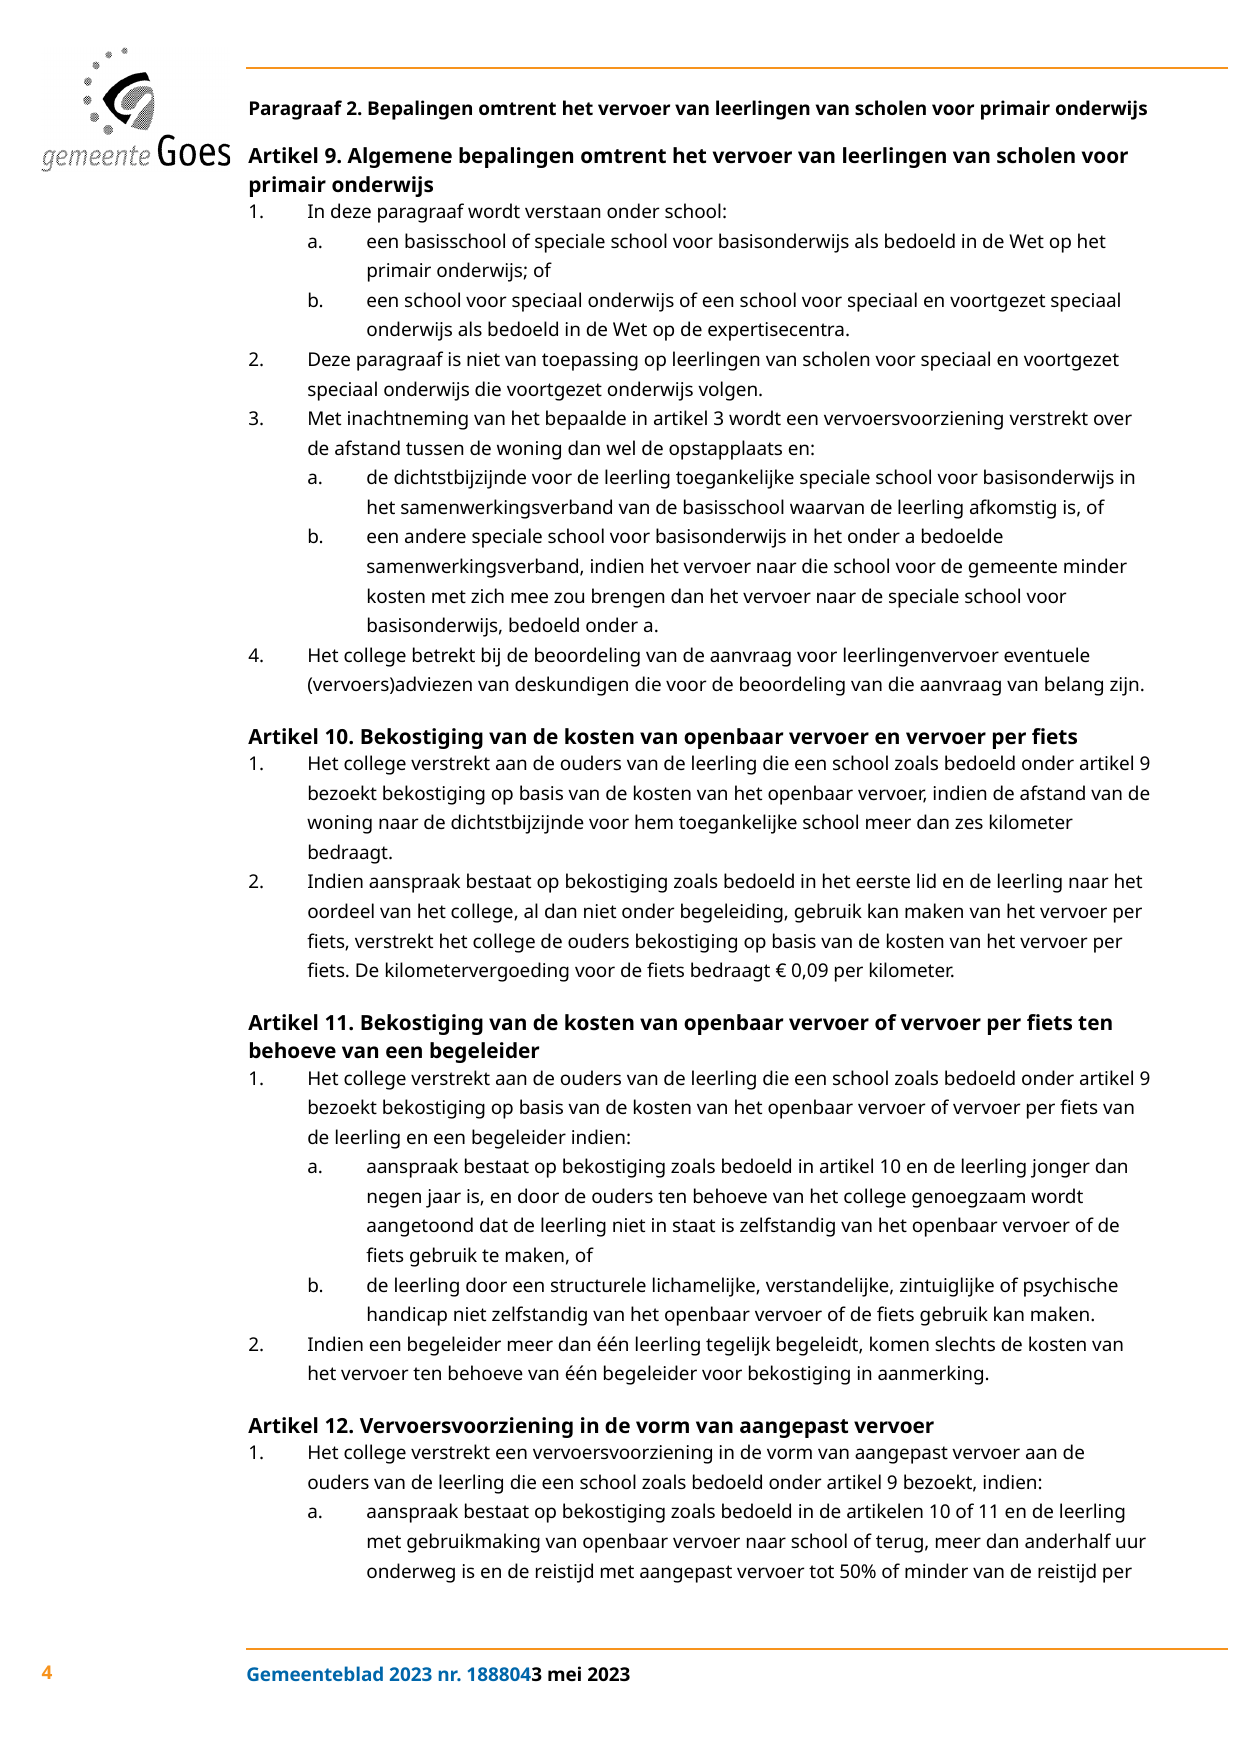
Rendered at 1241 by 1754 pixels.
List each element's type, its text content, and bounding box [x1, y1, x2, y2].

list Het college verstrekt aan de ouders van de leerling die een school zoals bedoeld onder artikel 9 bezoekt bekostiging op basis van de kosten van het openbaar vervoer of vervoer per fiets van de leerling en een begeleider indien: [248, 1065, 1152, 1150]
text Artikel 11. Bekostiging van de kosten van openbaar vervoer of vervoer per fiets ten behoeve van een begeleider [248, 1008, 1152, 1065]
list een basisschool of speciale school voor basisonderwijs als bedoeld in de Wet op het primair onderwijs; of [307, 228, 1152, 283]
list een school voor speciaal onderwijs of een school voor speciaal en voortgezet speciaal onderwijs als bedoeld in de Wet op de expertisecentra. [307, 287, 1152, 342]
picture [41, 47, 231, 172]
text Artikel 10. Bekostiging van de kosten van openbaar vervoer en vervoer per fiets [248, 722, 1152, 750]
list Indien aanspraak bestaat op bekostiging zoals bedoeld in het eerste lid en de leerling naar het oordeel van het college, al dan niet onder begeleiding, gebruik kan maken van het vervoer per fiets, verstrekt het college de ouders bekostiging op basis van de kosten van het vervoer per fiets. De kilometervergoeding voor de fiets bedraagt € 0,09 per kilometer. [248, 869, 1152, 983]
list Het college verstrekt een vervoersvoorziening in de vorm van aangepast vervoer aan de ouders van de leerling die een school zoals bedoeld onder artikel 9 bezoekt, indien: [248, 1439, 1152, 1495]
list aanspraak bestaat op bekostiging zoals bedoeld in de artikelen 10 of 11 en de leerling met gebruikmaking van openbaar vervoer naar school of terug, meer dan anderhalf uur onderweg is en de reistijd met aangepast vervoer tot 50% of minder van de reistijd per [307, 1499, 1152, 1583]
list aanspraak bestaat op bekostiging zoals bedoeld in artikel 10 en de leerling jonger dan negen jaar is, en door de ouders ten behoeve van het college genoegzaam wordt aangetoond dat de leerling niet in staat is zelfstandig van het openbaar vervoer of de fiets gebruik te maken, of [307, 1153, 1152, 1268]
list de dichtstbijzijnde voor de leerling toegankelijke speciale school voor basisonderwijs in het samenwerkingsverband van de basisschool waarvan de leerling afkomstig is, of [307, 464, 1152, 520]
list een andere speciale school voor basisonderwijs in het onder a bedoelde samenwerkingsverband, indien het vervoer naar die school voor de gemeente minder kosten met zich mee zou brengen dan het vervoer naar de speciale school voor basisonderwijs, bedoeld onder a. [307, 524, 1152, 638]
list In deze paragraaf wordt verstaan onder school: [248, 198, 1152, 224]
text Paragraaf 2. Bepalingen omtrent het vervoer van leerlingen van scholen voor primair onderwijs [248, 95, 1152, 121]
text Artikel 12. Vervoersvoorziening in de vorm van aangepast vervoer [248, 1411, 1152, 1439]
list Indien een begeleider meer dan één leerling tegelijk begeleidt, komen slechts de kosten van het vervoer ten behoeve van één begeleider voor bekostiging in aanmerking. [248, 1331, 1152, 1386]
list Deze paragraaf is niet van toepassing op leerlingen van scholen voor speciaal en voortgezet speciaal onderwijs die voortgezet onderwijs volgen. [248, 346, 1152, 401]
list Het college verstrekt aan de ouders van de leerling die een school zoals bedoeld onder artikel 9 bezoekt bekostiging op basis van de kosten van het openbaar vervoer, indien de afstand van de woning naar de dichtstbijzijnde voor hem toegankelijke school meer dan zes kilometer bedraagt. [248, 750, 1152, 865]
text Artikel 9. Algemene bepalingen omtrent het vervoer van leerlingen van scholen voor primair onderwijs [248, 141, 1152, 198]
list Met inachtneming van het bepaalde in artikel 3 wordt een vervoersvoorziening verstrekt over de afstand tussen de woning dan wel de opstapplaats en: [248, 405, 1152, 461]
list de leerling door een structurele lichamelijke, verstandelijke, zintuiglijke of psychische handicap niet zelfstandig van het openbaar vervoer of de fiets gebruik kan maken. [307, 1272, 1152, 1327]
list Het college betrekt bij de beoordeling van de aanvraag voor leerlingenvervoer eventuele (vervoers)adviezen van deskundigen die voor de beoordeling van die aanvraag van belang zijn. [248, 642, 1152, 697]
